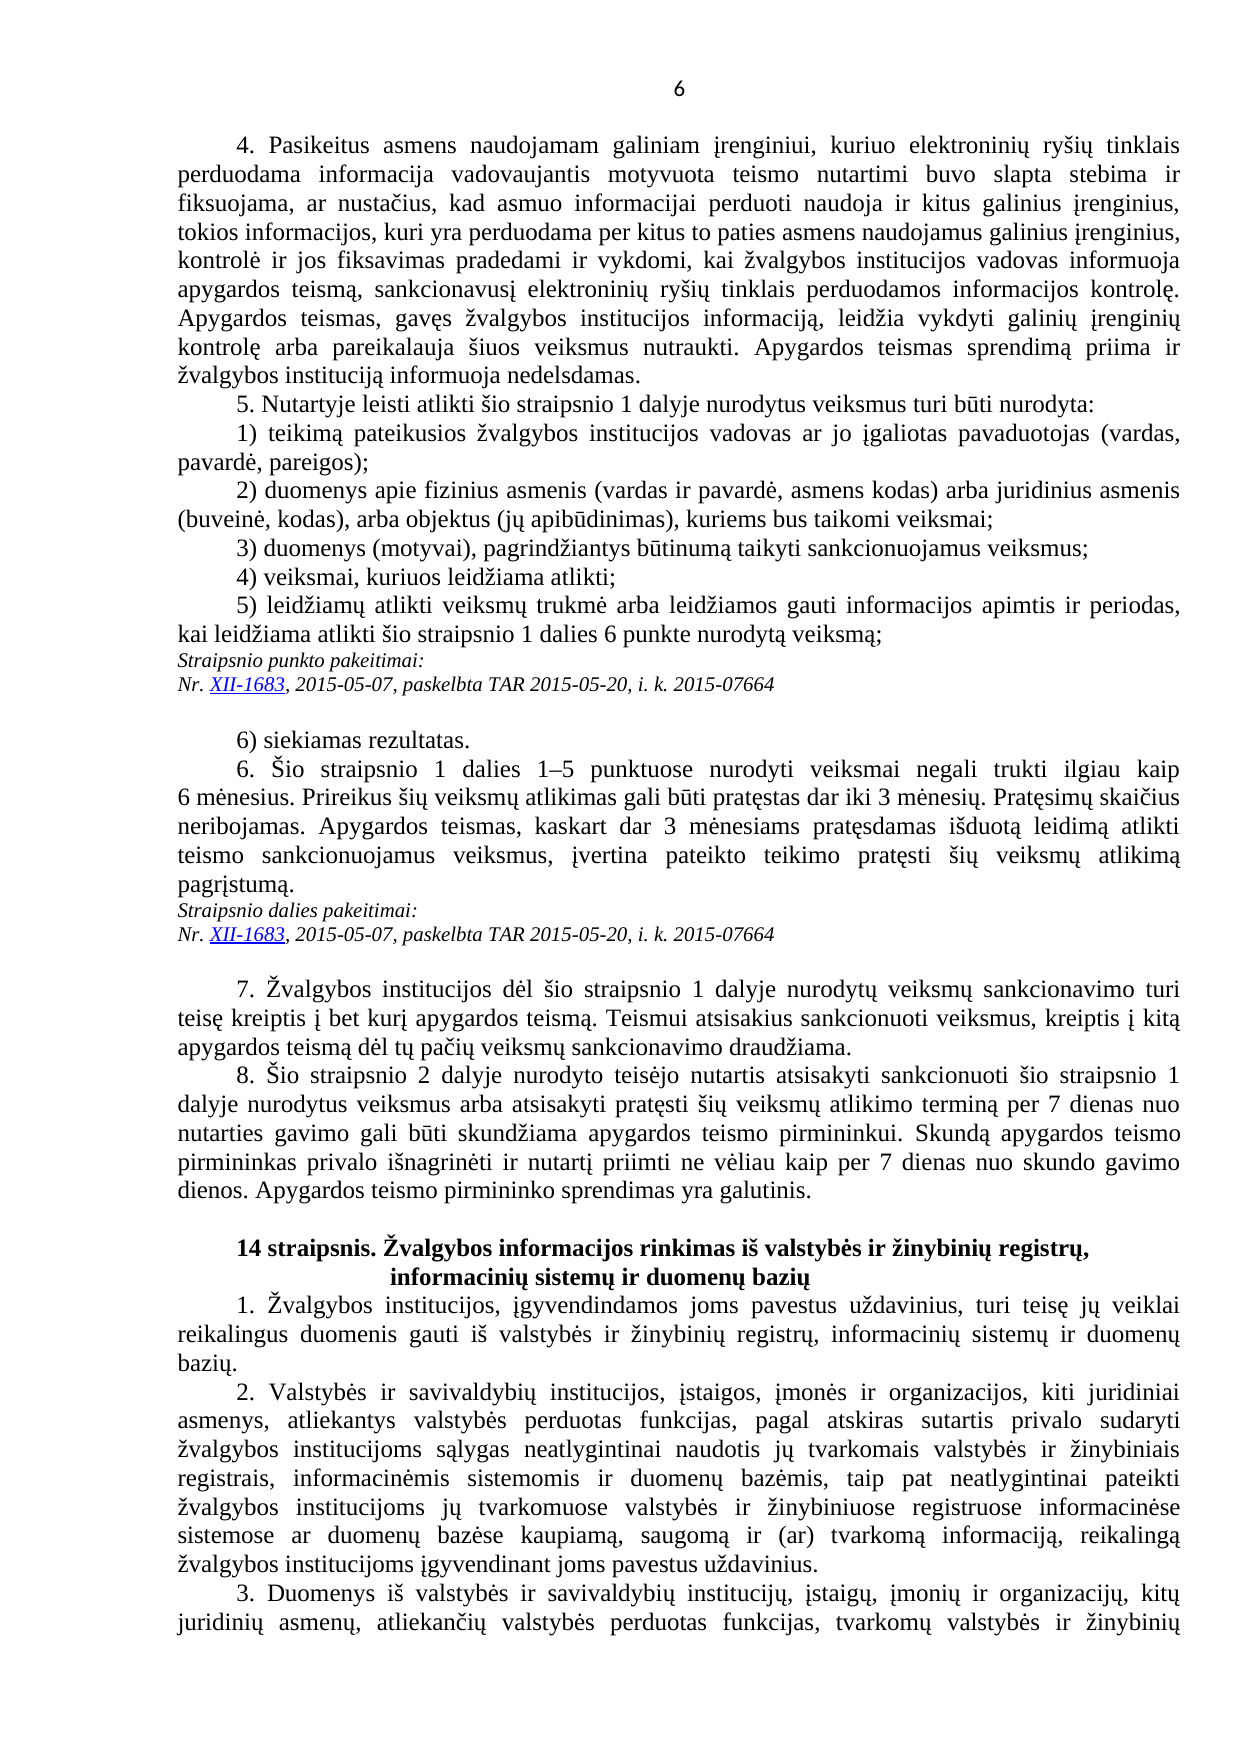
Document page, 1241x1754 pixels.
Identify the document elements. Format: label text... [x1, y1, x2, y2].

text 6) siekiamas rezultatas. [177, 725, 1181, 754]
text Straipsnio punkto pakeitimai: [177, 648, 1181, 672]
text Straipsnio dalies pakeitimai: [177, 897, 1181, 922]
text 4) veiksmai, kuriuos leidžiama atlikti; [177, 562, 1181, 591]
text 4. Pasikeitus asmens naudojamam galiniam įrenginiui, kuriuo elektroninių ryšių tinklais perduodama informacija vadovaujantis motyvuota teismo nutartimi buvo slapta stebima ir fiksuojama, ar nustačius, kad asmuo informacijai perduoti naudoja ir kitus galinius įrenginius, tokios informacijos, kuri yra perduodama per kitus to paties asmens naudojamus galinius įrenginius, kontrolė ir jos fiksavimas pradedami ir vykdomi, kai žvalgybos institucijos vadovas informuoja apygardos teismą, sankcionavusį elektroninių ryšių tinklais perduodamos informacijos kontrolę. Apygardos teismas, gavęs žvalgybos institucijos informaciją, leidžia vykdyti galinių įrenginių kontrolę arba pareikalauja šiuos veiksmus nutraukti. Apygardos teismas sprendimą priima ir žvalgybos instituciją informuoja nedelsdamas. [177, 131, 1181, 389]
text 6. Šio straipsnio 1 dalies 1–5 punktuose nurodyti veiksmai negali trukti ilgiau kaip 6 mėnesius. Prireikus šių veiksmų atlikimas gali būti pratęstas dar iki 3 mėnesių. Pratęsimų skaičius neribojamas. Apygardos teismas, kaskart dar 3 mėnesiams pratęsdamas išduotą leidimą atlikti teismo sankcionuojamus veiksmus, įvertina pateikto teikimo pratęsti šių veiksmų atlikimą pagrįstumą. [177, 754, 1181, 897]
text Nr. XII-1683, 2015-05-07, paskelbta TAR 2015-05-20, i. k. 2015-07664 [177, 922, 1181, 946]
text 2. Valstybės ir savivaldybių institucijos, įstaigos, įmonės ir organizacijos, kiti juridiniai asmenys, atliekantys valstybės perduotas funkcijas, pagal atskiras sutartis privalo sudaryti žvalgybos institucijoms sąlygas neatlygintinai naudotis jų tvarkomais valstybės ir žinybiniais registrais, informacinėmis sistemomis ir duomenų bazėmis, taip pat neatlygintinai pateikti žvalgybos institucijoms jų tvarkomuose valstybės ir žinybiniuose registruose informacinėse sistemose ar duomenų bazėse kaupiamą, saugomą ir (ar) tvarkomą informaciją, reikalingą žvalgybos institucijoms įgyvendinant joms pavestus uždavinius. [177, 1377, 1181, 1578]
text 3) duomenys (motyvai), pagrindžiantys būtinumą taikyti sankcionuojamus veiksmus; [177, 533, 1181, 562]
text 5) leidžiamų atlikti veiksmų trukmė arba leidžiamos gauti informacijos apimtis ir periodas, kai leidžiama atlikti šio straipsnio 1 dalies 6 punkte nurodytą veiksmą; [177, 591, 1181, 648]
text 2) duomenys apie fizinius asmenis (vardas ir pavardė, asmens kodas) arba juridinius asmenis (buveinė, kodas), arba objektus (jų apibūdinimas), kuriems bus taikomi veiksmai; [177, 476, 1181, 533]
text 8. Šio straipsnio 2 dalyje nurodyto teisėjo nutartis atsisakyti sankcionuoti šio straipsnio 1 dalyje nurodytus veiksmus arba atsisakyti pratęsti šių veiksmų atlikimo terminą per 7 dienas nuo nutarties gavimo gali būti skundžiama apygardos teismo pirmininkui. Skundą apygardos teismo pirmininkas privalo išnagrinėti ir nutartį priimti ne vėliau kaip per 7 dienas nuo skundo gavimo dienos. Apygardos teismo pirmininko sprendimas yra galutinis. [177, 1061, 1181, 1204]
text 5. Nutartyje leisti atlikti šio straipsnio 1 dalyje nurodytus veiksmus turi būti nurodyta: [177, 389, 1181, 418]
text 7. Žvalgybos institucijos dėl šio straipsnio 1 dalyje nurodytų veiksmų sankcionavimo turi teisę kreiptis į bet kurį apygardos teismą. Teismui atsisakius sankcionuoti veiksmus, kreiptis į kitą apygardos teismą dėl tų pačių veiksmų sankcionavimo draudžiama. [177, 974, 1181, 1061]
text 14 straipsnis. Žvalgybos informacijos rinkimas iš valstybės ir žinybinių registrų, informacinių sistemų ir duomenų bazių [236, 1233, 1181, 1291]
text 3. Duomenys iš valstybės ir savivaldybių institucijų, įstaigų, įmonių ir organizacijų, kitų juridinių asmenų, atliekančių valstybės perduotas funkcijas, tvarkomų valstybės ir žinybinių [177, 1578, 1181, 1636]
text 1) teikimą pateikusios žvalgybos institucijos vadovas ar jo įgaliotas pavaduotojas (vardas, pavardė, pareigos); [177, 418, 1181, 476]
text Nr. XII-1683, 2015-05-07, paskelbta TAR 2015-05-20, i. k. 2015-07664 [177, 672, 1181, 696]
text 1. Žvalgybos institucijos, įgyvendindamos joms pavestus uždavinius, turi teisę jų veiklai reikalingus duomenis gauti iš valstybės ir žinybinių registrų, informacinių sistemų ir duomenų bazių. [177, 1291, 1181, 1377]
